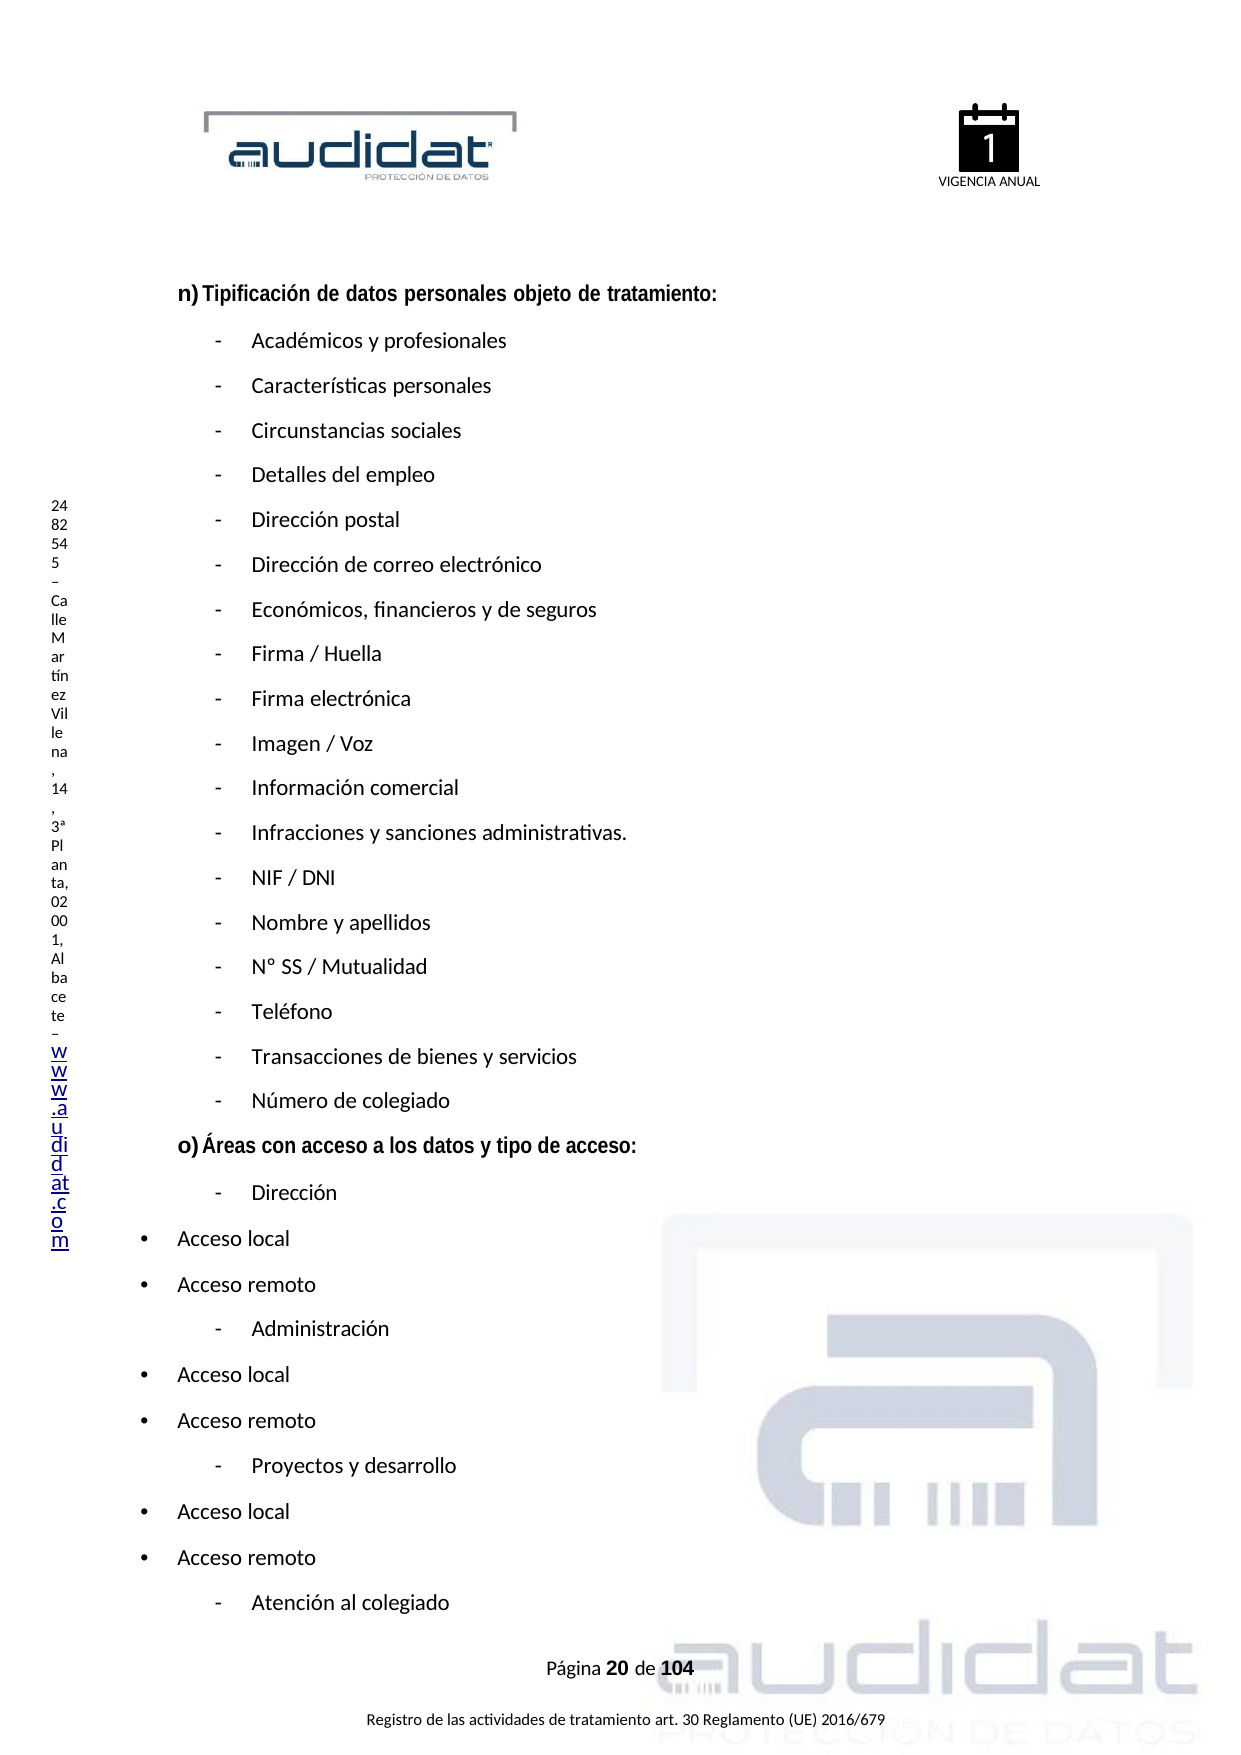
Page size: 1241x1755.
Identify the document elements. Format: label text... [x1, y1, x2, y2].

list Económicos, financieros y de seguros [214, 595, 1226, 623]
list Firma electrónica [214, 684, 1226, 712]
list Proyectos y desarrollo [214, 1451, 640, 1479]
list Circunstancias sociales [214, 416, 1226, 444]
list Dirección postal [214, 505, 1226, 533]
list [1215, 1314, 1226, 1343]
list Acceso local [140, 1360, 640, 1388]
list Características personales [214, 371, 1226, 399]
list [1215, 1270, 1226, 1298]
list Dirección de correo electrónico [214, 550, 1226, 578]
list Transacciones de bienes y servicios [214, 1042, 1226, 1070]
text Registro de las actividades de tratamiento art. 30 Reglamento (UE) 2016/679 [366, 1709, 640, 1729]
list Imagen / Voz [214, 729, 1226, 757]
list Administración [214, 1314, 640, 1343]
list Acceso remoto [140, 1543, 640, 1571]
list NIF / DNI [214, 863, 1226, 891]
list Tipificación de datos personales objeto de tratamiento: [177, 280, 1226, 307]
list Nº SS / Mutualidad [214, 952, 1226, 980]
list Firma / Huella [214, 639, 1226, 668]
list [1215, 1497, 1226, 1525]
list [1215, 1406, 1226, 1434]
list Acceso remoto [140, 1270, 640, 1298]
list Número de colegiado [214, 1086, 1226, 1114]
list Información comercial [214, 773, 1226, 801]
list Áreas con acceso a los datos y tipo de acceso: [177, 1132, 1226, 1158]
list Acceso remoto [140, 1406, 640, 1434]
text Página 20 de 104 [177, 1655, 640, 1680]
text Audidat 3.0, S.L.U. – CIF B02482545 – Calle Martínez Villena, 14, 3ª Planta, 02001, Albacete – www.audidat.com [51, 497, 69, 1192]
list [1215, 1224, 1226, 1252]
list Dirección [214, 1178, 1226, 1206]
list [1215, 1543, 1226, 1571]
list Acceso local [140, 1224, 640, 1252]
list Atención al colegiado [214, 1588, 640, 1616]
list Académicos y profesionales [214, 327, 1226, 355]
list Detalles del empleo [214, 461, 1226, 488]
list Teléfono [214, 997, 1226, 1025]
list Acceso local [140, 1497, 640, 1525]
list Infracciones y sanciones administrativas. [214, 818, 1226, 846]
list [1215, 1360, 1226, 1388]
list Nombre y apellidos [214, 908, 1226, 936]
